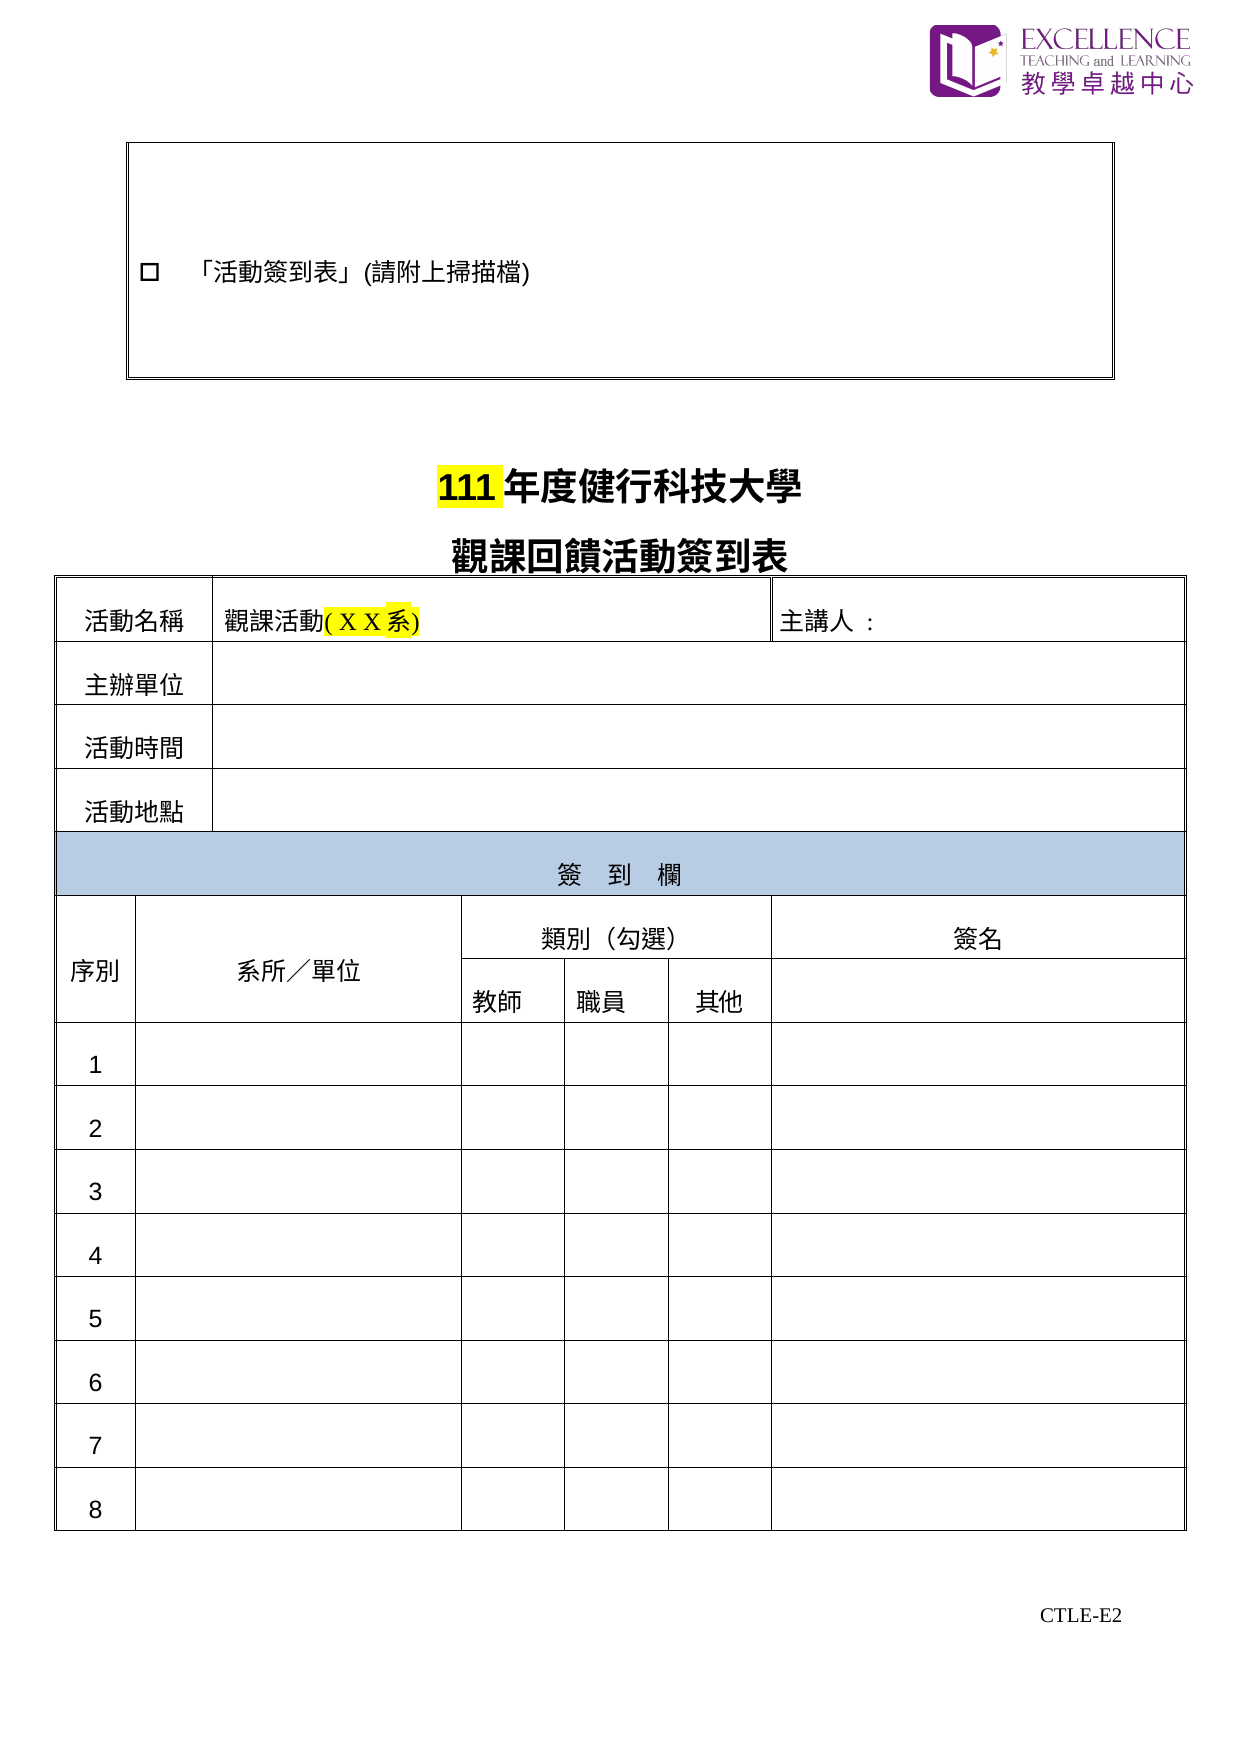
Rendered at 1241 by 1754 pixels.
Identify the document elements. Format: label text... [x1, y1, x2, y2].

table_cell [136, 1404, 461, 1467]
table_cell [565, 1214, 668, 1276]
table_cell [213, 705, 1184, 768]
table_cell [772, 1023, 1184, 1085]
table_cell [772, 1150, 1184, 1212]
table_cell 活動時間 [57, 705, 212, 768]
table_cell 5 [57, 1277, 135, 1339]
table_cell [669, 1023, 771, 1085]
table_cell 系所／單位 [136, 896, 461, 1022]
table_cell [136, 1341, 461, 1403]
table_cell [462, 1404, 564, 1467]
table_cell [462, 1277, 564, 1339]
table_cell [462, 1086, 564, 1149]
table_cell [669, 1277, 771, 1339]
table_cell 類別（勾選） [462, 896, 771, 958]
table_cell 序別 [57, 896, 135, 1022]
table_cell [565, 1468, 668, 1530]
table_cell [669, 1404, 771, 1467]
table_cell 2 [57, 1086, 135, 1149]
table_cell 其他 [669, 959, 771, 1022]
table_cell [136, 1086, 461, 1149]
table_cell [136, 1468, 461, 1530]
table_cell [565, 1086, 668, 1149]
table_cell 簽 到 欄 [57, 832, 1184, 895]
table_header 主講人 : [773, 578, 1184, 641]
table_cell [565, 1150, 668, 1212]
text 觀課回饋活動簽到表 [118, 512, 1122, 575]
table_cell [669, 1468, 771, 1530]
table_cell 4 [57, 1214, 135, 1276]
table_header 活動名稱 [57, 578, 212, 641]
table_cell 6 [57, 1341, 135, 1403]
table_cell [565, 1341, 668, 1403]
table_cell [213, 769, 1184, 831]
table_cell [669, 1150, 771, 1212]
table_cell [462, 1341, 564, 1403]
table_cell [772, 1404, 1184, 1467]
table_cell 教師 [462, 959, 564, 1022]
table_cell [772, 1468, 1184, 1530]
table_cell 「活動簽到表」(請附上掃描檔) [129, 143, 1112, 377]
table_cell 主辦單位 [57, 642, 212, 704]
table_cell 職員 [565, 959, 668, 1022]
table_cell [136, 1277, 461, 1339]
table_cell [462, 1214, 564, 1276]
table_cell [669, 1214, 771, 1276]
table_cell [772, 959, 1184, 1022]
table_cell [565, 1277, 668, 1339]
table_cell 3 [57, 1150, 135, 1212]
table_cell [136, 1023, 461, 1085]
table_cell [462, 1023, 564, 1085]
table_cell [565, 1404, 668, 1467]
table_cell [772, 1277, 1184, 1339]
table_cell [462, 1468, 564, 1530]
table_cell [772, 1341, 1184, 1403]
table_cell [213, 642, 1184, 704]
table_cell 7 [57, 1404, 135, 1467]
table_header 觀課活動( X X系) [213, 578, 770, 641]
table_cell 1 [57, 1023, 135, 1085]
table_cell [669, 1086, 771, 1149]
table_cell [669, 1341, 771, 1403]
table_cell [772, 1214, 1184, 1276]
table_cell [136, 1214, 461, 1276]
table_cell 簽名 [772, 896, 1184, 958]
table_cell [772, 1086, 1184, 1149]
table_cell [136, 1150, 461, 1212]
table_cell [565, 1023, 668, 1085]
table_cell 8 [57, 1468, 135, 1530]
table_cell [462, 1150, 564, 1212]
table_cell 活動地點 [57, 769, 212, 831]
text 111年度健行科技大學 [118, 442, 1122, 505]
